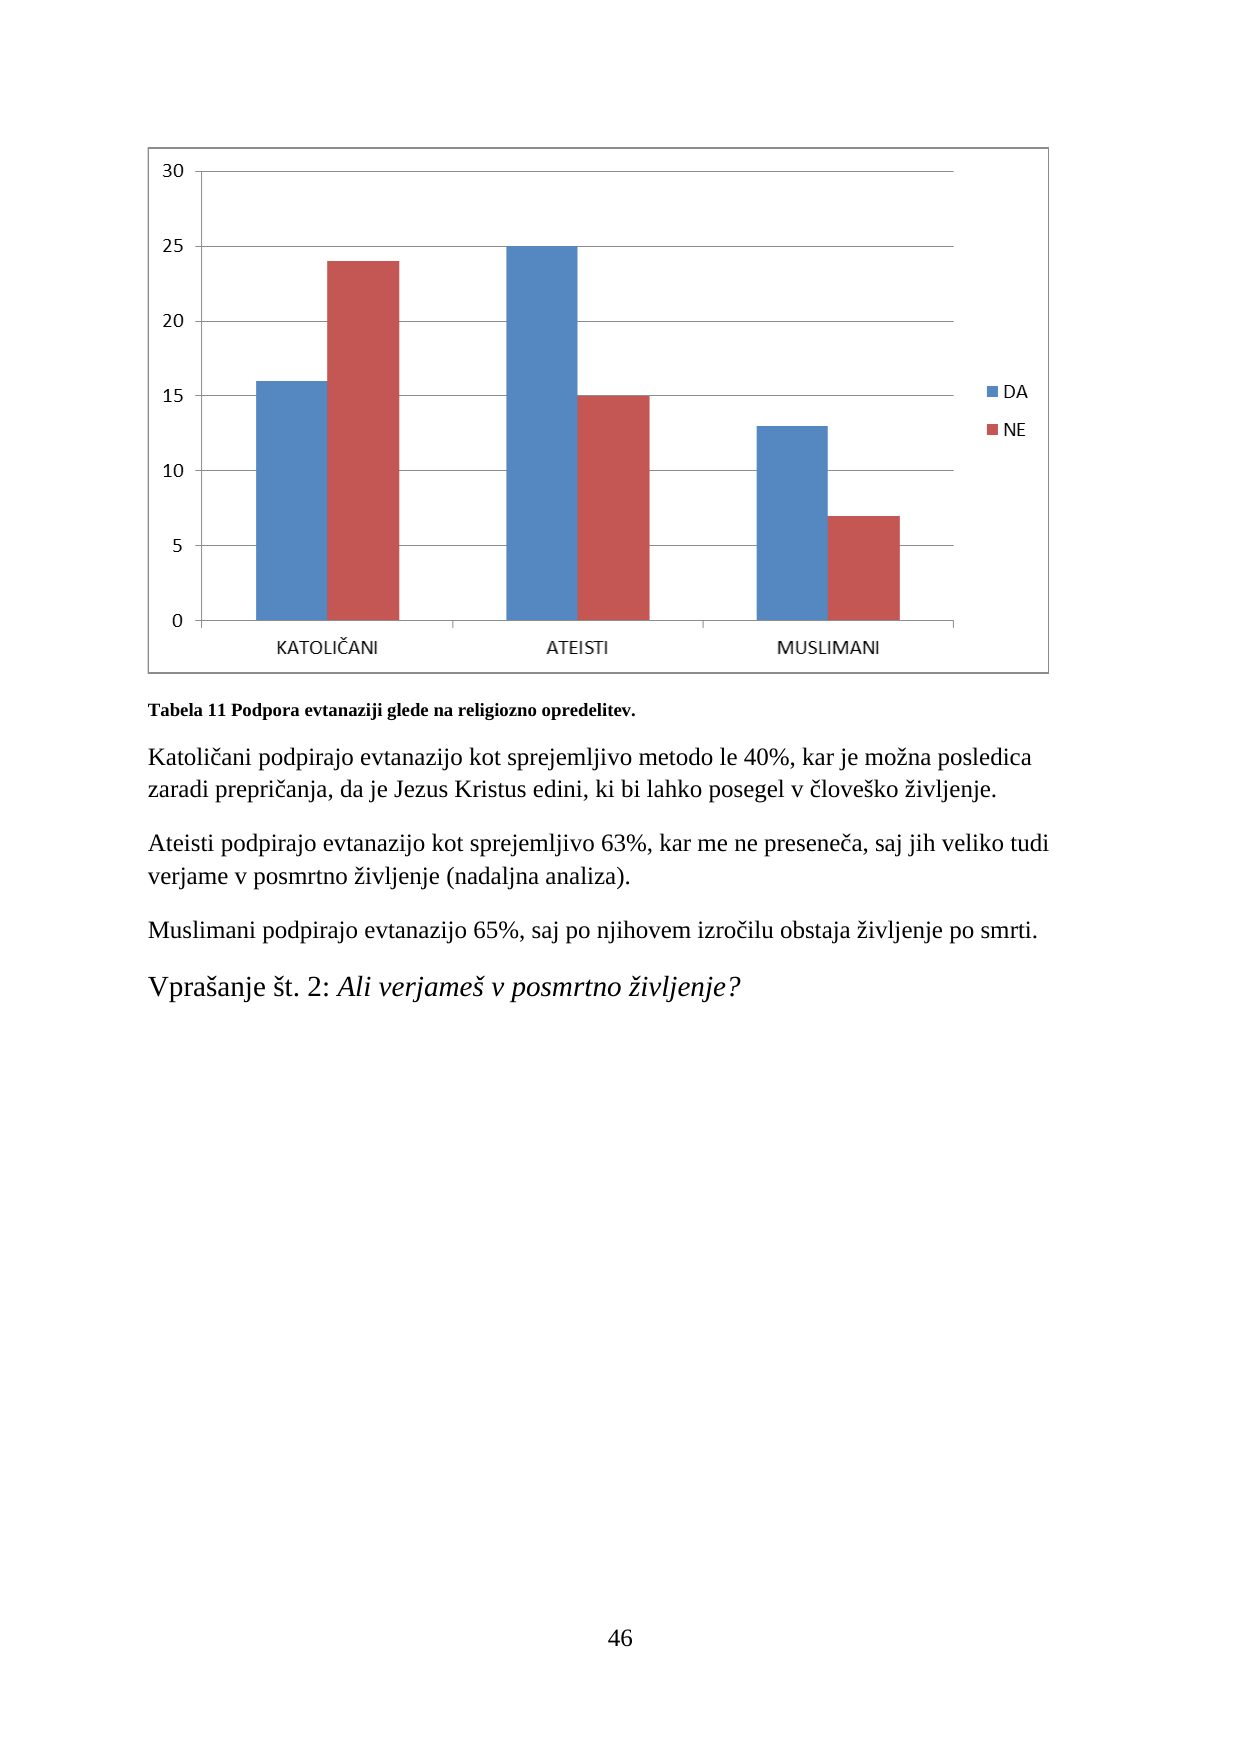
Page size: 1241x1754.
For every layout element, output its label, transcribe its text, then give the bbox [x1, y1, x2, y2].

text Ateisti podpirajo evtanazijo kot sprejemljivo 63%, kar me ne preseneča, saj jih veliko tudi verjame v posmrtno življenje (nadaljna analiza). [148, 828, 1093, 890]
text Tabela 11 Podpora evtanaziji glede na religiozno opredelitev. [148, 699, 1093, 721]
text Katoličani podpirajo evtanazijo kot sprejemljivo metodo le 40%, kar je možna posledica zaradi prepričanja, da je Jezus Kristus edini, ki bi lahko posegel v človeško življenje. [148, 742, 1093, 803]
text Vprašanje št. 2: Ali verjameš v posmrtno življenje? [148, 969, 1093, 1003]
text Muslimani podpirajo evtanazijo 65%, saj po njihovem izročilu obstaja življenje po smrti. [148, 915, 1093, 944]
